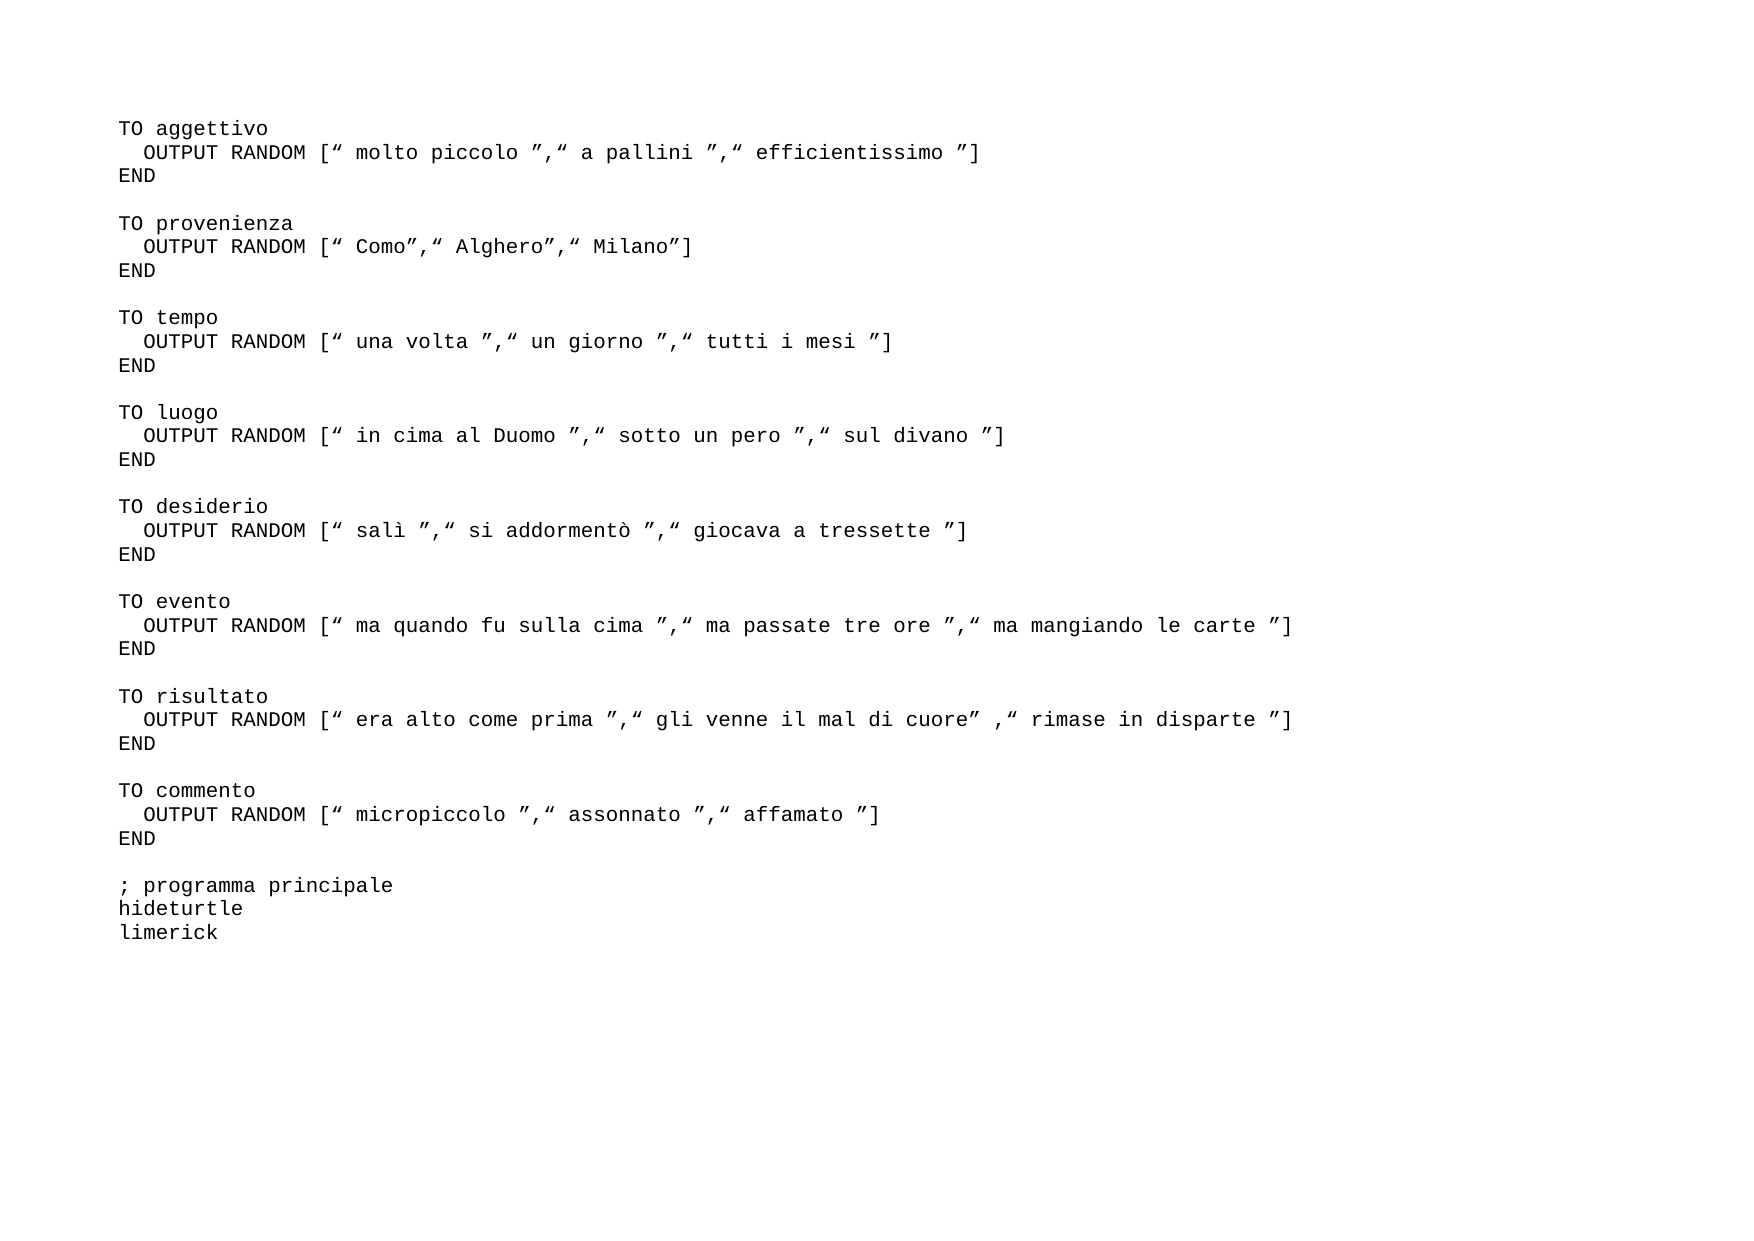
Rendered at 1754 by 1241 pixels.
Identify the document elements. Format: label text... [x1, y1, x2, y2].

text TO risultato [118, 686, 1636, 709]
text END [118, 165, 1636, 189]
text OUTPUT RANDOM [“ una volta ”,“ un giorno ”,“ tutti i mesi ”] [118, 331, 1636, 354]
text END [118, 827, 1636, 851]
text END [118, 733, 1636, 757]
text END [118, 354, 1636, 378]
text OUTPUT RANDOM [“ Como”,“ Alghero”,“ Milano”] [118, 236, 1636, 260]
text END [118, 638, 1636, 662]
text OUTPUT RANDOM [“ micropiccolo ”,“ assonnato ”,“ affamato ”] [118, 804, 1636, 827]
text OUTPUT RANDOM [“ era alto come prima ”,“ gli venne il mal di cuore” ,“ rimase in disparte ”] [118, 709, 1636, 733]
text END [118, 449, 1636, 473]
text END [118, 544, 1636, 567]
text END [118, 260, 1636, 284]
text TO tempo [118, 307, 1636, 331]
text OUTPUT RANDOM [“ ma quando fu sulla cima ”,“ ma passate tre ore ”,“ ma mangiando le carte ”] [118, 615, 1636, 638]
text OUTPUT RANDOM [“ salì ”,“ si addormentò ”,“ giocava a tressette ”] [118, 520, 1636, 544]
text TO evento [118, 591, 1636, 615]
text TO desiderio [118, 496, 1636, 520]
text TO luogo [118, 402, 1636, 426]
text TO commento [118, 780, 1636, 804]
text TO aggettivo [118, 118, 1636, 142]
text hideturtle [118, 898, 1636, 922]
text TO provenienza [118, 213, 1636, 236]
text OUTPUT RANDOM [“ molto piccolo ”,“ a pallini ”,“ efficientissimo ”] [118, 142, 1636, 165]
text limerick [118, 922, 1636, 946]
text OUTPUT RANDOM [“ in cima al Duomo ”,“ sotto un pero ”,“ sul divano ”] [118, 426, 1636, 449]
text ; programma principale [118, 875, 1636, 898]
